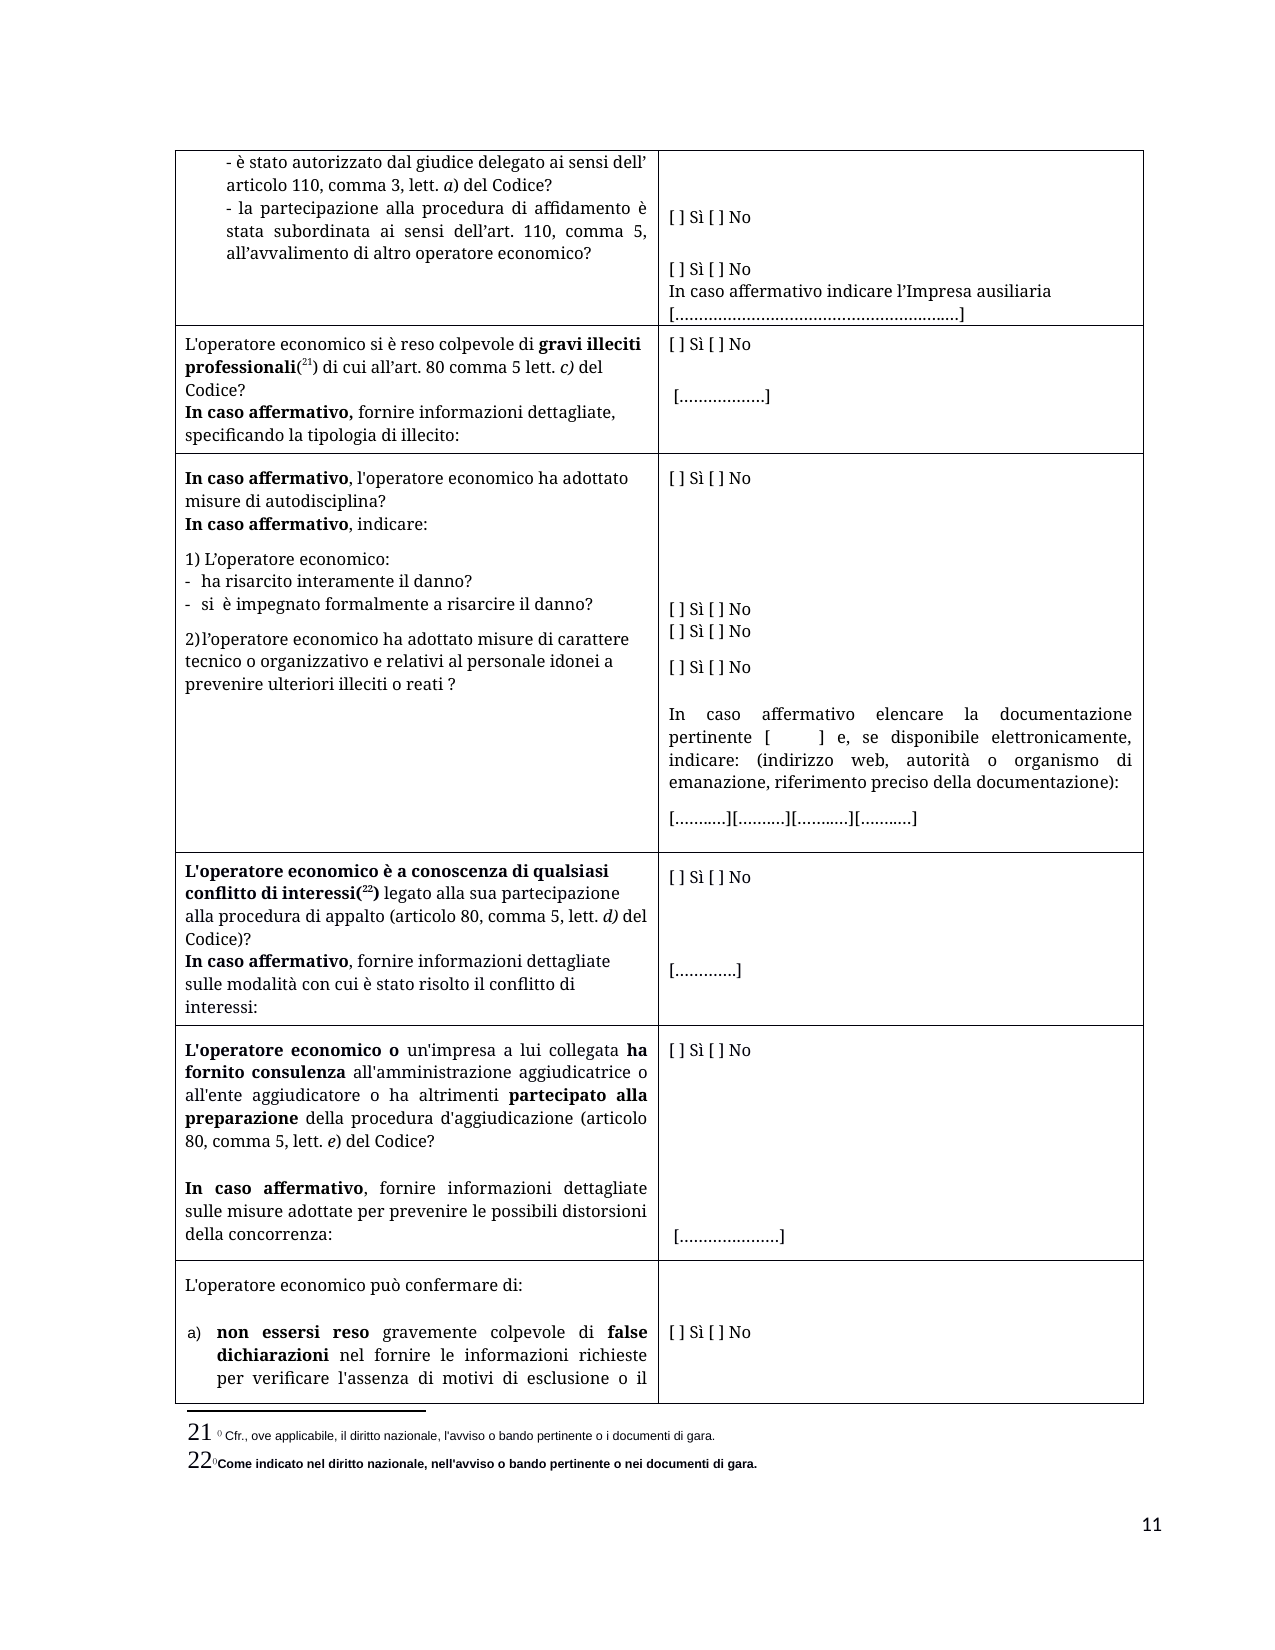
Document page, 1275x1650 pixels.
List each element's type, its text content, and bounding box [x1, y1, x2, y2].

table_cell In caso affermativo, l'operatore economico ha adottato misure di autodisciplina? In caso affermativo, indicare: 1) L’operatore economico: - ha risarcito interamente il danno? - si è impegnato formalmente a risarcire il danno? 2) l’operatore economico ha adottato misure di carattere tecnico o organizzativo e relativi al personale idonei a prevenire ulteriori illeciti o reati ? [176, 454, 658, 852]
table_cell [ ] Sì [ ] No [………………] [659, 326, 1143, 453]
table_cell [ ] Sì [ ] No […………………] [659, 1026, 1143, 1260]
table_cell L'operatore economico o un'impresa a lui collegata ha fornito consulenza all'amministrazione aggiudicatrice o all'ente aggiudicatore o ha altrimenti partecipato alla preparazione della procedura d'aggiudicazione (articolo 80, comma 5, lett. e) del Codice? In caso affermativo, fornire informazioni dettagliate sulle misure adottate per prevenire le possibili distorsioni della concorrenza: [176, 1026, 658, 1260]
table_cell L'operatore economico può confermare di: non essersi reso gravemente colpevole di false dichiarazioni nel fornire le informazioni richieste per verificare l'assenza di motivi di esclusione o il [176, 1261, 658, 1403]
table_cell - è stato autorizzato dal giudice delegato ai sensi dell’ articolo 110, comma 3, lett. a) del Codice? - la partecipazione alla procedura di affidamento è stata subordinata ai sensi dell’art. 110, comma 5, all’avvalimento di altro operatore economico? [176, 151, 658, 325]
table_cell [ ] Sì [ ] No [ ] Sì [ ] No [ ] Sì [ ] No [ ] Sì [ ] No In caso affermativo elencare la documentazione pertinente [ ] e, se disponibile elettronicamente, indicare: (indirizzo web, autorità o organismo di emanazione, riferimento preciso della documentazione): [……..…][…….…][……..…][……..…] [659, 454, 1143, 852]
table_cell L'operatore economico si è reso colpevole di gravi illeciti professionali() di cui all’art. 80 comma 5 lett. c) del Codice? In caso affermativo, fornire informazioni dettagliate, specificando la tipologia di illecito: [176, 326, 658, 453]
table_cell [ ] Sì [ ] No [ ] Sì [ ] No In caso affermativo indicare l’Impresa ausiliaria […………………………………………….…..…] [659, 151, 1143, 325]
table_cell [ ] Sì [ ] No [659, 1261, 1143, 1403]
table_cell [ ] Sì [ ] No [………….] [659, 853, 1143, 1025]
table_cell L'operatore economico è a conoscenza di qualsiasi conflitto di interessi() legato alla sua partecipazione alla procedura di appalto (articolo 80, comma 5, lett. d) del Codice)? In caso affermativo, fornire informazioni dettagliate sulle modalità con cui è stato risolto il conflitto di interessi: [176, 853, 658, 1025]
